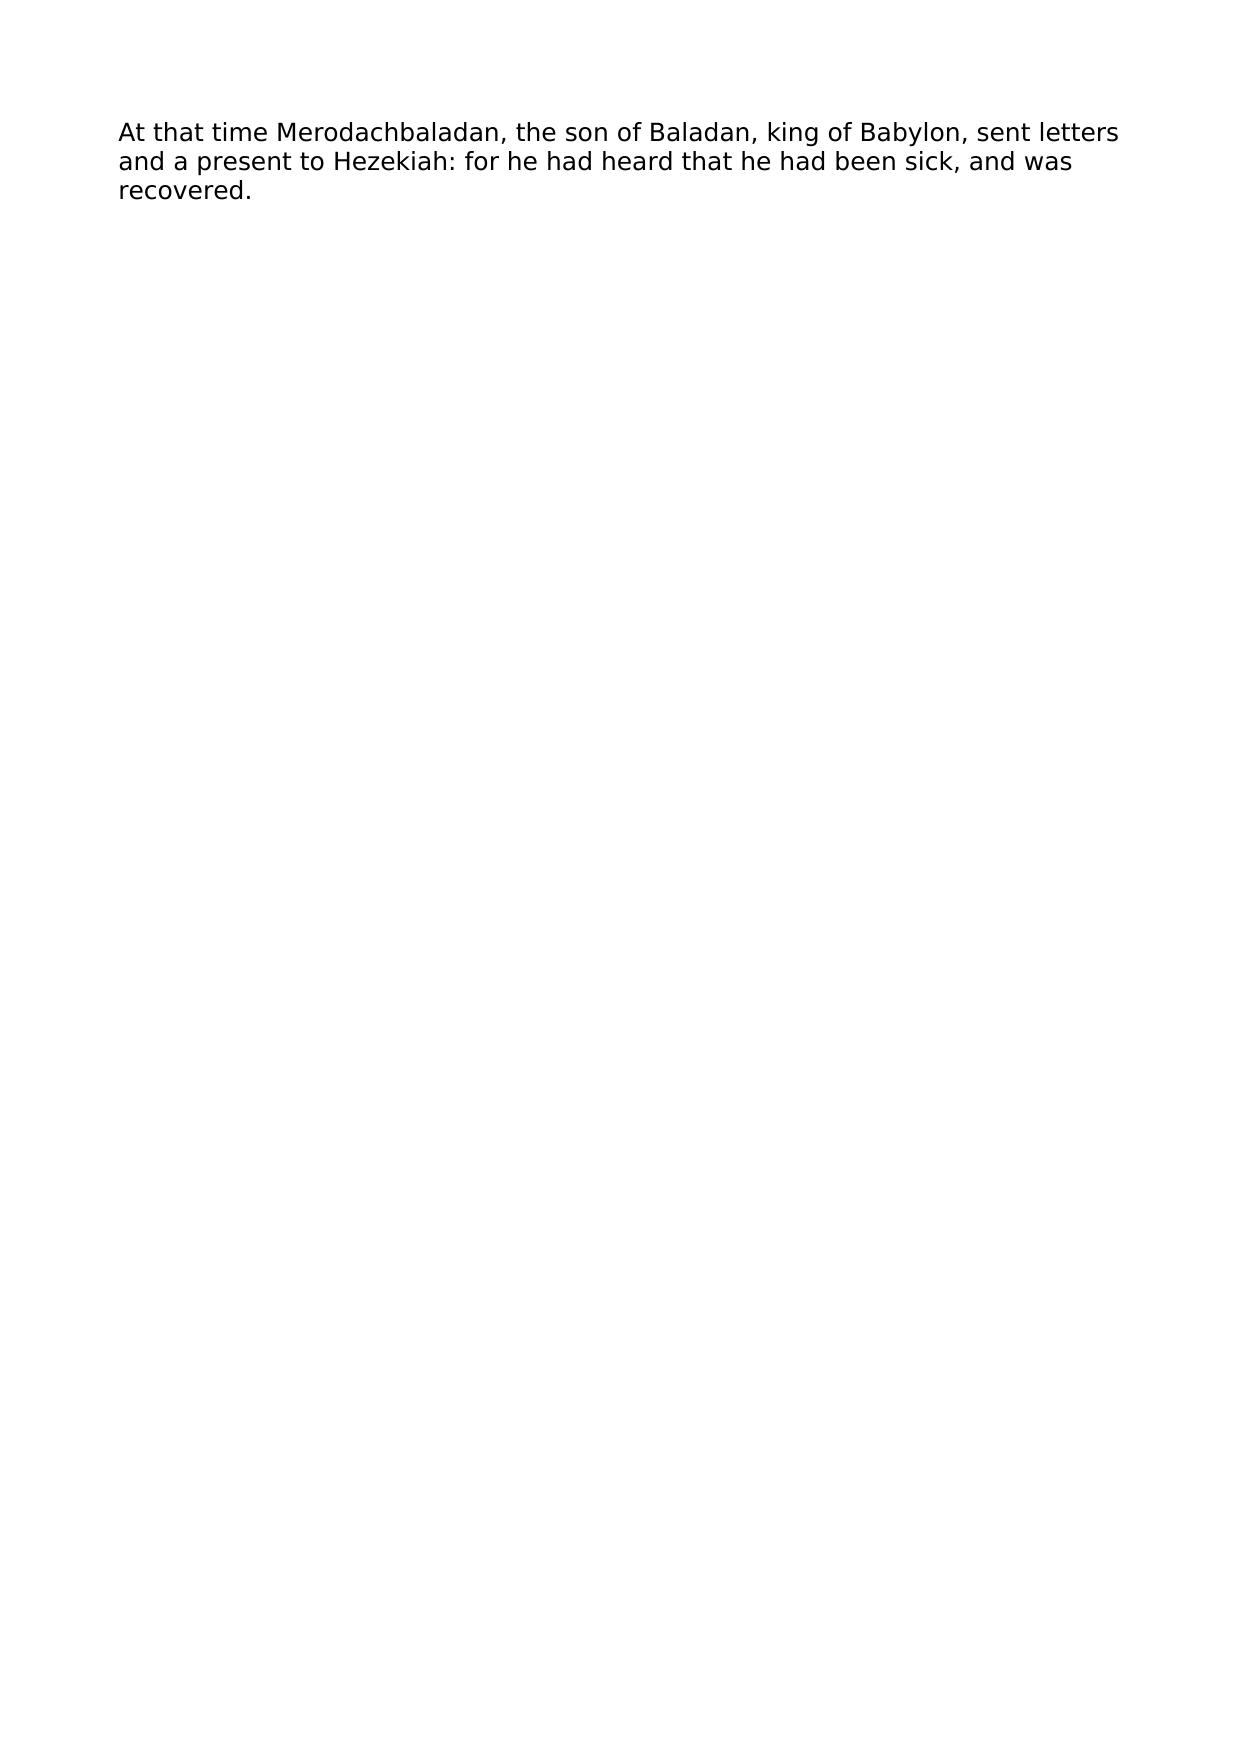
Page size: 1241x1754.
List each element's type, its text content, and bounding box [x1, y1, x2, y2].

text At that time Merodachbaladan, the son of Baladan, king of Babylon, sent letters and a present to Hezekiah: for he had heard that he had been sick, and was recovered. [118, 118, 1122, 206]
